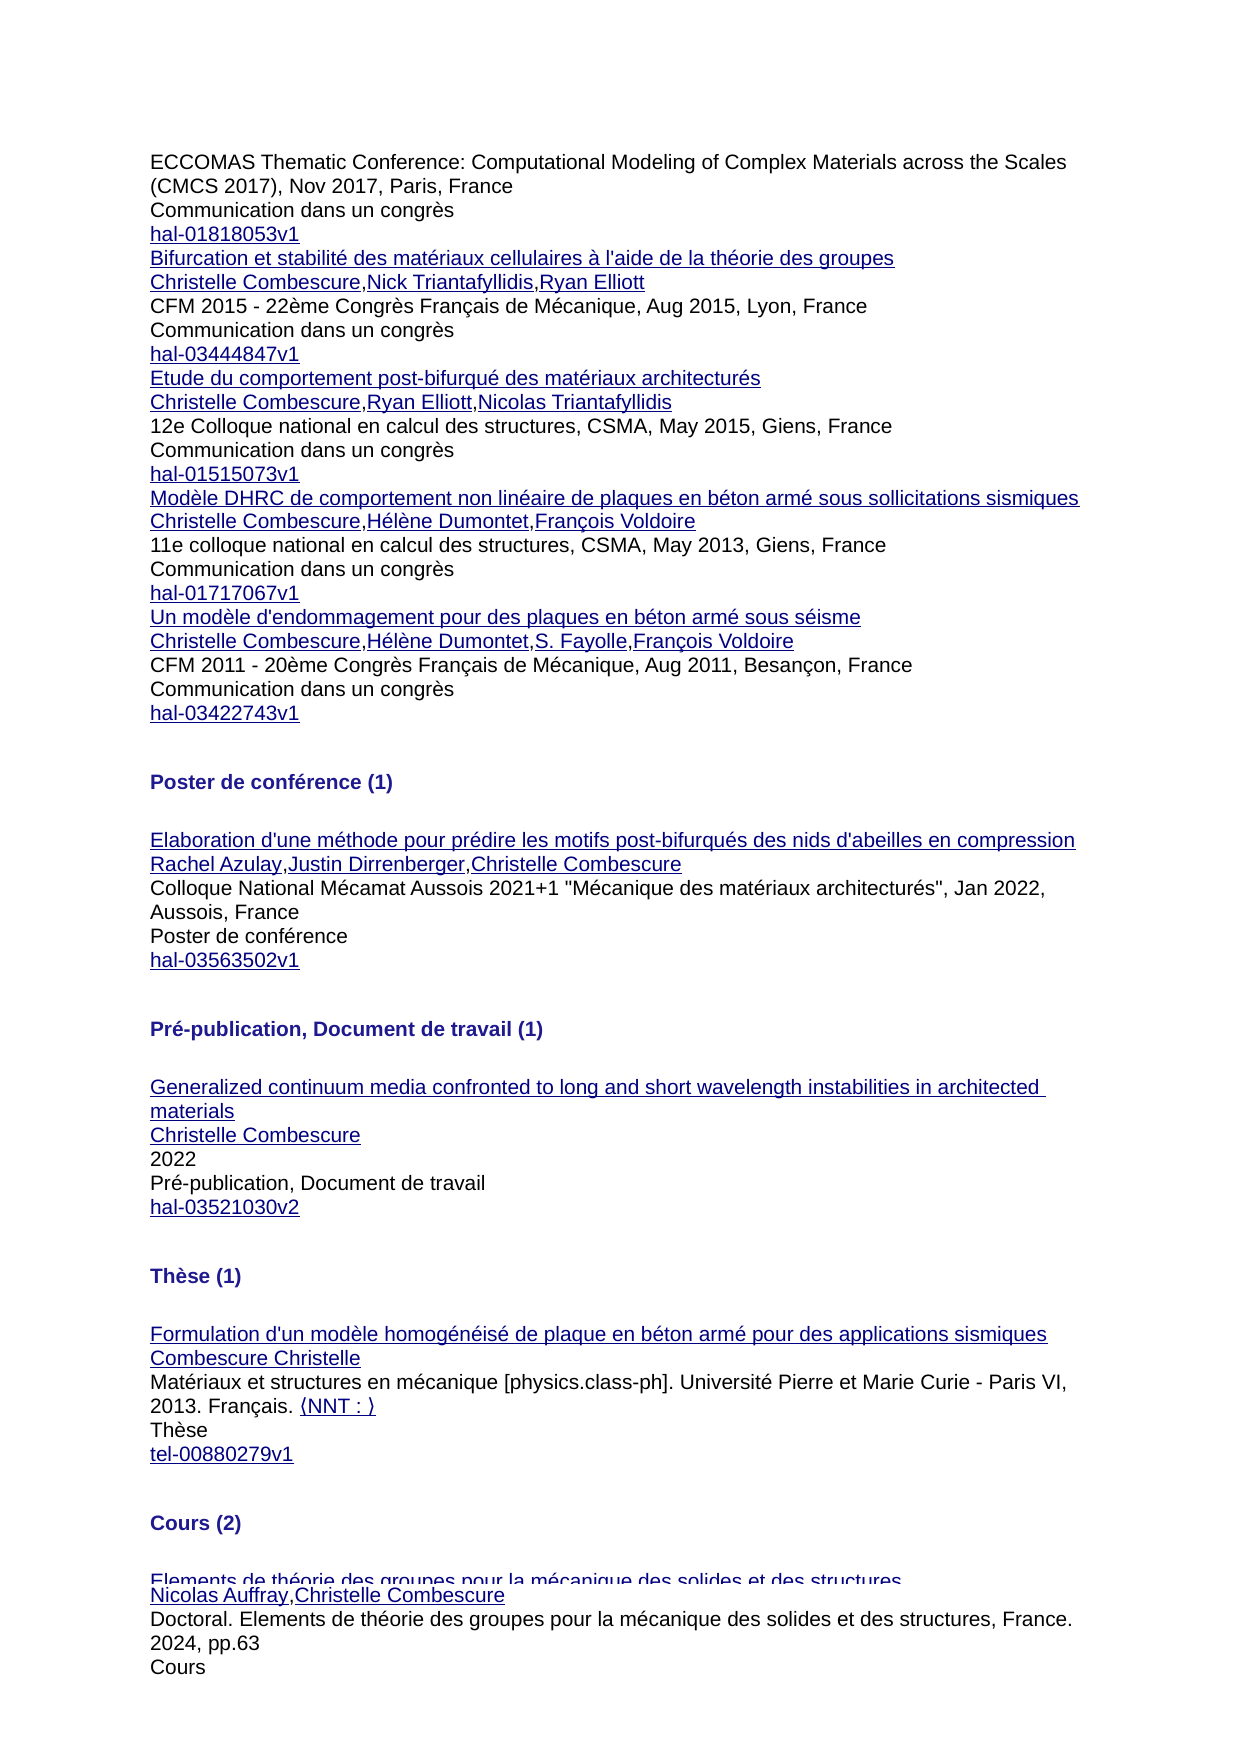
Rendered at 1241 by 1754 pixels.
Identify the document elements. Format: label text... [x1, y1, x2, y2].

table_cell Etude du comportement post-bifurqué des matériaux architecturés Christelle Combescure,Ryan Elliott,Nicolas Triantafyllidis 12e Colloque national en calcul des structures, CSMA, May 2015, Giens, France Communication dans un congrès hal-01515073v1 [150, 366, 1090, 485]
table_cell Bifurcation et stabilité des matériaux cellulaires à l'aide de la théorie des groupes Christelle Combescure,Nick Triantafyllidis,Ryan Elliott CFM 2015 - 22ème Congrès Français de Mécanique, Aug 2015, Lyon, France Communication dans un congrès hal-03444847v1 [150, 246, 1090, 366]
subtitle Cours (2) [150, 1510, 1090, 1534]
subtitle Thèse (1) [150, 1263, 1090, 1287]
subtitle Pré-publication, Document de travail (1) [150, 1017, 1090, 1041]
table_cell Modèle DHRC de comportement non linéaire de plaques en béton armé sous sollicitations sismiques Christelle Combescure,Hélène Dumontet,François Voldoire 11e colloque national en calcul des structures, CSMA, May 2013, Giens, France Communication dans un congrès hal-01717067v1 [150, 485, 1090, 605]
table_cell Un modèle d'endommagement pour des plaques en béton armé sous séisme Christelle Combescure,Hélène Dumontet,S. Fayolle,François Voldoire CFM 2011 - 20ème Congrès Français de Mécanique, Aug 2011, Besançon, France Communication dans un congrès hal-03422743v1 [150, 605, 1090, 725]
table_cell ECCOMAS Thematic Conference: Computational Modeling of Complex Materials across the Scales (CMCS 2017), Nov 2017, Paris, France Communication dans un congrès hal-01818053v1 [150, 150, 1090, 246]
table_header Generalized continuum media confronted to long and short wavelength instabilities in architected materials Christelle Combescure 2022 Pré-publication, Document de travail hal-03521030v2 [150, 1075, 1090, 1219]
table_header Formulation d'un modèle homogénéisé de plaque en béton armé pour des applications sismiques Combescure Christelle Matériaux et structures en mécanique [physics.class-ph]. Université Pierre et Marie Curie - Paris VI, 2013. Français. ⟨NNT : ⟩ Thèse tel-00880279v1 [150, 1322, 1090, 1466]
subtitle Poster de conférence (1) [150, 770, 1090, 794]
table_header Elaboration d'une méthode pour prédire les motifs post-bifurqués des nids d'abeilles en compression Rachel Azulay,Justin Dirrenberger,Christelle Combescure Colloque National Mécamat Aussois 2021+1 "Mécanique des matériaux architecturés", Jan 2022, Aussois, France Poster de conférence hal-03563502v1 [150, 828, 1090, 972]
table_header Elements de théorie des groupes pour la mécanique des solides et des structures Nicolas Auffray,Christelle Combescure Doctoral. Elements de théorie des groupes pour la mécanique des solides et des structures, France. 2024, pp.63 Cours [150, 1569, 1090, 1679]
